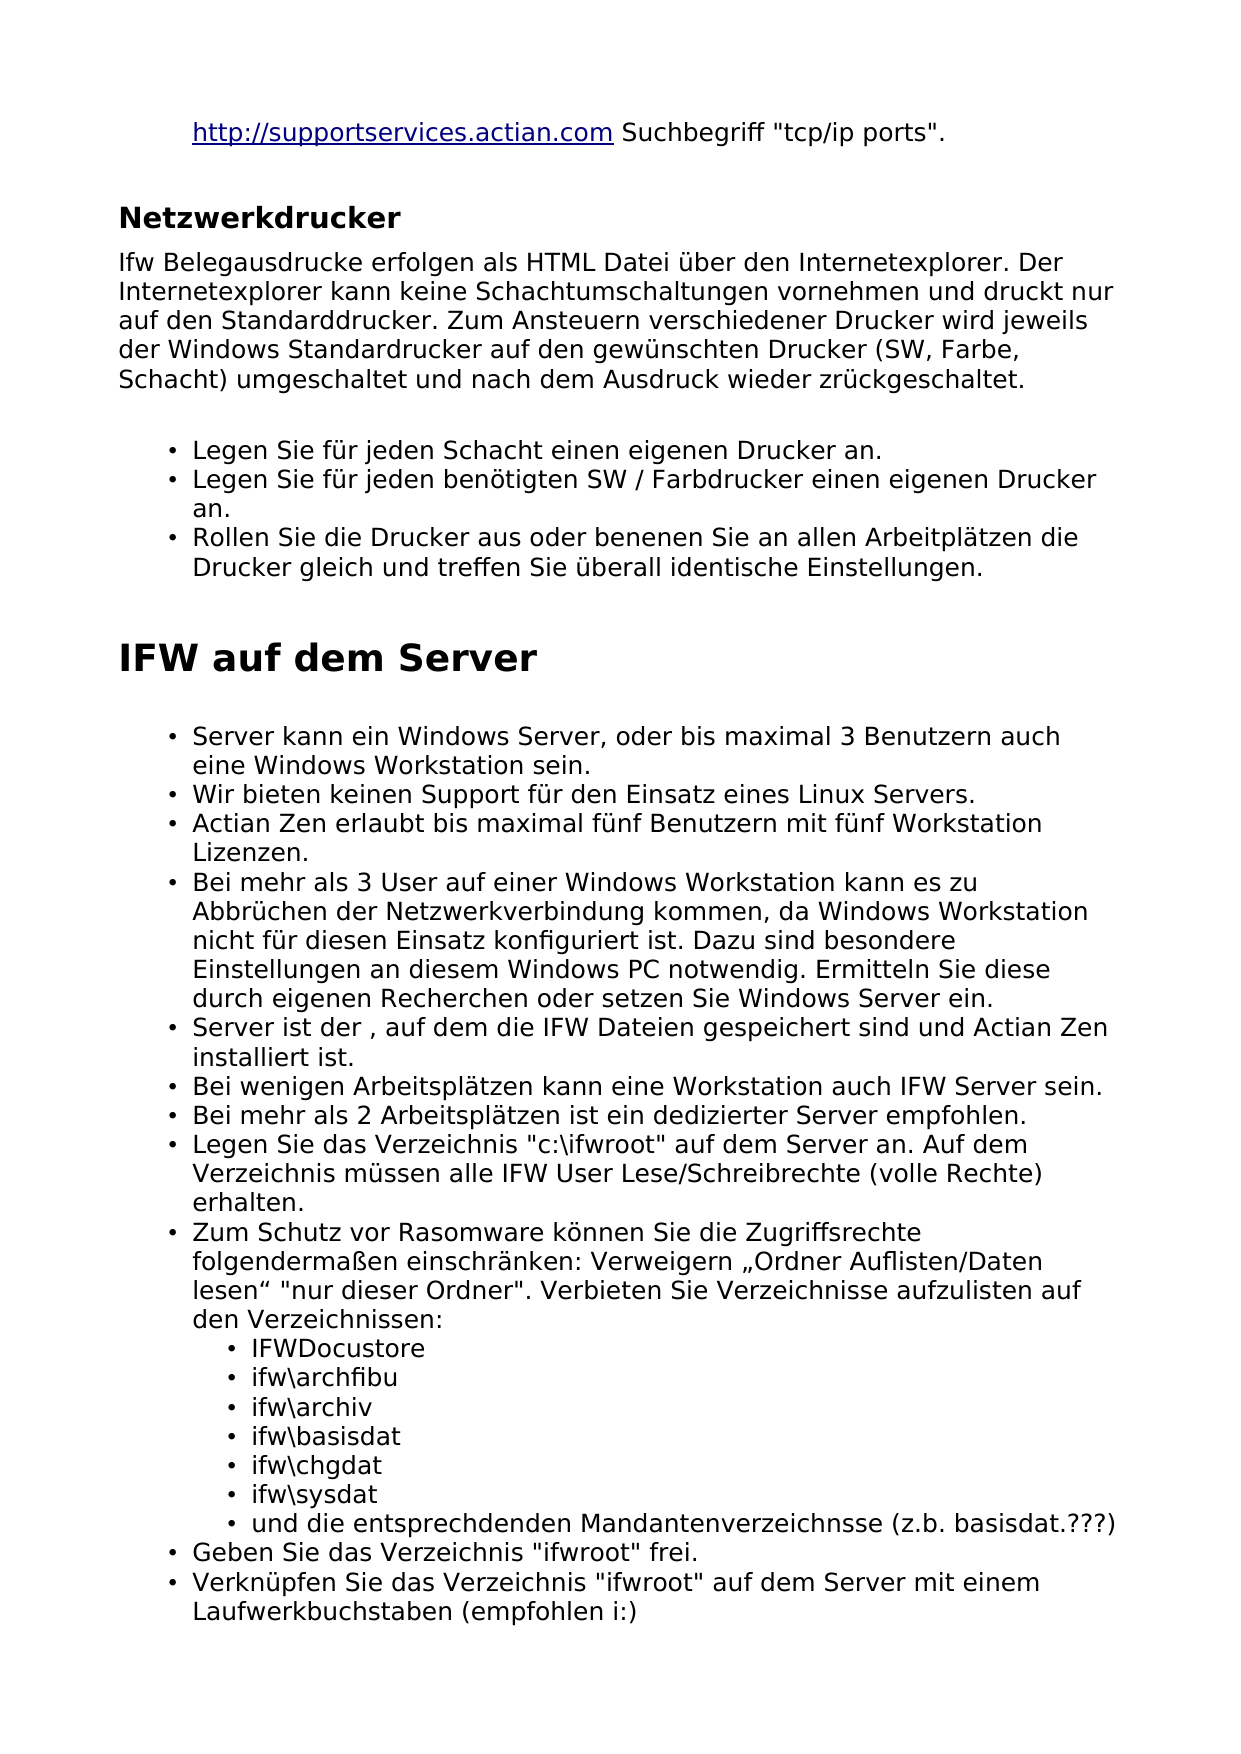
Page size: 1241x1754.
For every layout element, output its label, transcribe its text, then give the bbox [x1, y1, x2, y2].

list Zum Schutz vor Rasomware können Sie die Zugriffsrechte folgendermaßen einschränken: Verweigern „Ordner Auflisten/Daten lesen“ "nur dieser Ordner". Verbieten Sie Verzeichnisse aufzulisten auf den Verzeichnissen: [177, 1218, 1122, 1334]
list und die entsprechdenden Mandantenverzeichnsse (z.b. basisdat.???) [236, 1509, 1122, 1539]
list Bei mehr als 2 Arbeitsplätzen ist ein dedizierter Server empfohlen. [177, 1101, 1122, 1130]
list Bei mehr als 3 User auf einer Windows Workstation kann es zu Abbrüchen der Netzwerkverbindung kommen, da Windows Workstation nicht für diesen Einsatz konfiguriert ist. Dazu sind besondere Einstellungen an diesem Windows PC notwendig. Ermitteln Sie diese durch eigenen Recherchen oder setzen Sie Windows Server ein. [177, 868, 1122, 1014]
list http://supportservices.actian.com Suchbegriff "tcp/ip ports". [177, 118, 1122, 147]
list ifw\archiv [236, 1393, 1122, 1422]
list Legen Sie für jeden Schacht einen eigenen Drucker an. [177, 436, 1122, 465]
list Server kann ein Windows Server, oder bis maximal 3 Benutzern auch eine Windows Workstation sein. [177, 722, 1122, 780]
list ifw\archfibu [236, 1364, 1122, 1393]
list IFWDocustore [236, 1334, 1122, 1364]
list Actian Zen erlaubt bis maximal fünf Benutzern mit fünf Workstation Lizenzen. [177, 809, 1122, 868]
list Geben Sie das Verzeichnis "ifwroot" frei. [177, 1539, 1122, 1568]
list Wir bieten keinen Support für den Einsatz eines Linux Servers. [177, 780, 1122, 809]
list Legen Sie das Verzeichnis "c:\ifwroot" auf dem Server an. Auf dem Verzeichnis müssen alle IFW User Lese/Schreibrechte (volle Rechte) erhalten. [177, 1130, 1122, 1218]
subtitle IFW auf dem Server [118, 636, 1122, 680]
list ifw\sysdat [236, 1480, 1122, 1509]
list Rollen Sie die Drucker aus oder benenen Sie an allen Arbeitplätzen die Drucker gleich und treffen Sie überall identische Einstellungen. [177, 523, 1122, 582]
list Server ist der , auf dem die IFW Dateien gespeichert sind und Actian Zen installiert ist. [177, 1014, 1122, 1072]
text Ifw Belegausdrucke erfolgen als HTML Datei über den Internetexplorer. Der Internetexplorer kann keine Schachtumschaltungen vornehmen und druckt nur auf den Standarddrucker. Zum Ansteuern verschiedener Drucker wird jeweils der Windows Standardrucker auf den gewünschten Drucker (SW, Farbe, Schacht) umgeschaltet und nach dem Ausdruck wieder zrückgeschaltet. [118, 248, 1122, 394]
list Legen Sie für jeden benötigten SW / Farbdrucker einen eigenen Drucker an. [177, 465, 1122, 523]
list Verknüpfen Sie das Verzeichnis "ifwroot" auf dem Server mit einem Laufwerkbuchstaben (empfohlen i:) [177, 1568, 1122, 1626]
list ifw\chgdat [236, 1451, 1122, 1480]
subtitle Netzwerkdrucker [118, 202, 1122, 236]
list Bei wenigen Arbeitsplätzen kann eine Workstation auch IFW Server sein. [177, 1072, 1122, 1101]
list ifw\basisdat [236, 1422, 1122, 1451]
